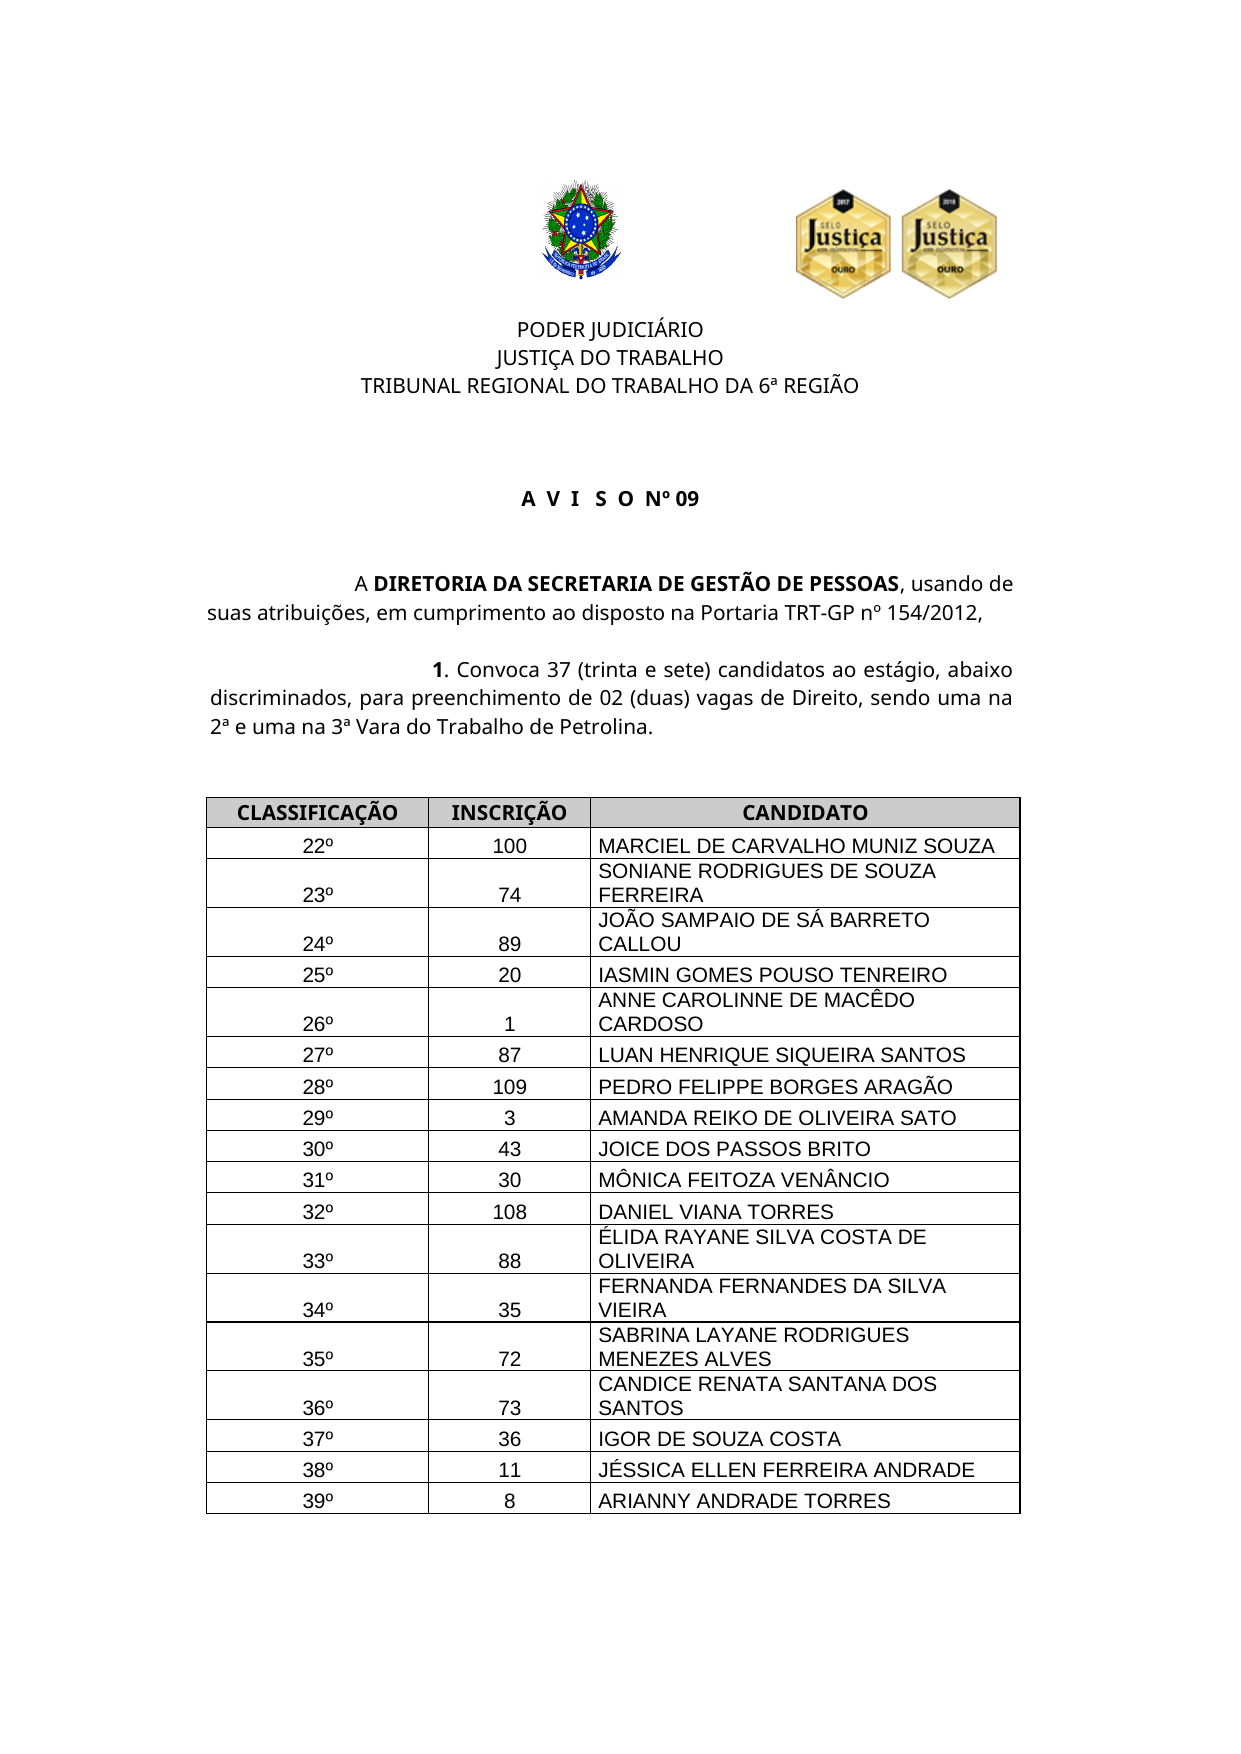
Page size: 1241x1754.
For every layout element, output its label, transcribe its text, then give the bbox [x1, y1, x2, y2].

table_cell 35 [429, 1274, 590, 1321]
table_header CLASSIFICAÇÃO [207, 798, 428, 827]
table_cell 33º [207, 1225, 428, 1272]
table_cell 87 [429, 1037, 590, 1067]
table_cell JOÃO SAMPAIO DE SÁ BARRETO CALLOU [591, 908, 1019, 956]
table_cell IGOR DE SOUZA COSTA [591, 1420, 1019, 1451]
table_cell 38º [207, 1452, 428, 1482]
table_cell 74 [429, 859, 590, 907]
table_cell JÉSSICA ELLEN FERREIRA ANDRADE [591, 1452, 1019, 1482]
table_cell 108 [429, 1193, 590, 1223]
text 1. Convoca 37 (trinta e sete) candidatos ao estágio, abaixo discriminados, para preenchimento de 02 (duas) vagas de Direito, sendo uma na 2ª e uma na 3ª Vara do Trabalho de Petrolina. [210, 655, 1013, 740]
table_cell 89 [429, 908, 590, 956]
table_header INSCRIÇÃO [429, 798, 590, 827]
table_cell SONIANE RODRIGUES DE SOUZA FERREIRA [591, 859, 1019, 907]
table_cell 34º [207, 1274, 428, 1321]
table_cell 28º [207, 1068, 428, 1098]
table_cell 20 [429, 957, 590, 987]
table_cell JOICE DOS PASSOS BRITO [591, 1131, 1019, 1161]
table_cell ARIANNY ANDRADE TORRES [591, 1483, 1019, 1513]
table_cell 3 [429, 1100, 590, 1130]
table_cell ANNE CAROLINNE DE MACÊDO CARDOSO [591, 988, 1019, 1036]
table_cell 11 [429, 1452, 590, 1482]
table_cell 27º [207, 1037, 428, 1067]
table_cell MÔNICA FEITOZA VENÂNCIO [591, 1162, 1019, 1192]
table_cell 36º [207, 1371, 428, 1419]
table_cell MARCIEL DE CARVALHO MUNIZ SOUZA [591, 828, 1019, 858]
table_cell 72 [429, 1323, 590, 1370]
table_cell 30º [207, 1131, 428, 1161]
table_cell PEDRO FELIPPE BORGES ARAGÃO [591, 1068, 1019, 1098]
table_cell ÉLIDA RAYANE SILVA COSTA DE OLIVEIRA [591, 1225, 1019, 1272]
table_cell 22º [207, 828, 428, 858]
picture [538, 177, 623, 281]
table_cell LUAN HENRIQUE SIQUEIRA SANTOS [591, 1037, 1019, 1067]
table_cell 25º [207, 957, 428, 987]
table_cell 109 [429, 1068, 590, 1098]
text A DIRETORIA DA SECRETARIA DE GESTÃO DE PESSOAS, usando de suas atribuições, em cumprimento ao disposto na Portaria TRT-GP nº 154/2012, [207, 569, 1013, 626]
table_cell CANDICE RENATA SANTANA DOS SANTOS [591, 1371, 1019, 1419]
table_cell 1 [429, 988, 590, 1036]
table_cell 24º [207, 908, 428, 956]
table_cell 35º [207, 1323, 428, 1370]
table_cell 8 [429, 1483, 590, 1513]
table_cell 31º [207, 1162, 428, 1192]
picture [796, 188, 1013, 307]
table_cell 73 [429, 1371, 590, 1419]
table_cell FERNANDA FERNANDES DA SILVA VIEIRA [591, 1274, 1019, 1321]
table_cell 100 [429, 828, 590, 858]
table_cell 32º [207, 1193, 428, 1223]
table_header CANDIDATO [591, 798, 1019, 827]
table_cell 88 [429, 1225, 590, 1272]
table_cell 39º [207, 1483, 428, 1513]
table_cell SABRINA LAYANE RODRIGUES MENEZES ALVES [591, 1323, 1019, 1370]
table_cell 43 [429, 1131, 590, 1161]
table_cell 36 [429, 1420, 590, 1451]
table_cell IASMIN GOMES POUSO TENREIRO [591, 957, 1019, 987]
table_cell 37º [207, 1420, 428, 1451]
table_cell 23º [207, 859, 428, 907]
table_cell AMANDA REIKO DE OLIVEIRA SATO [591, 1100, 1019, 1130]
table_cell 26º [207, 988, 428, 1036]
table_cell DANIEL VIANA TORRES [591, 1193, 1019, 1223]
table_cell 29º [207, 1100, 428, 1130]
text A V I S O Nº 09 [207, 484, 1013, 513]
table_cell 30 [429, 1162, 590, 1192]
